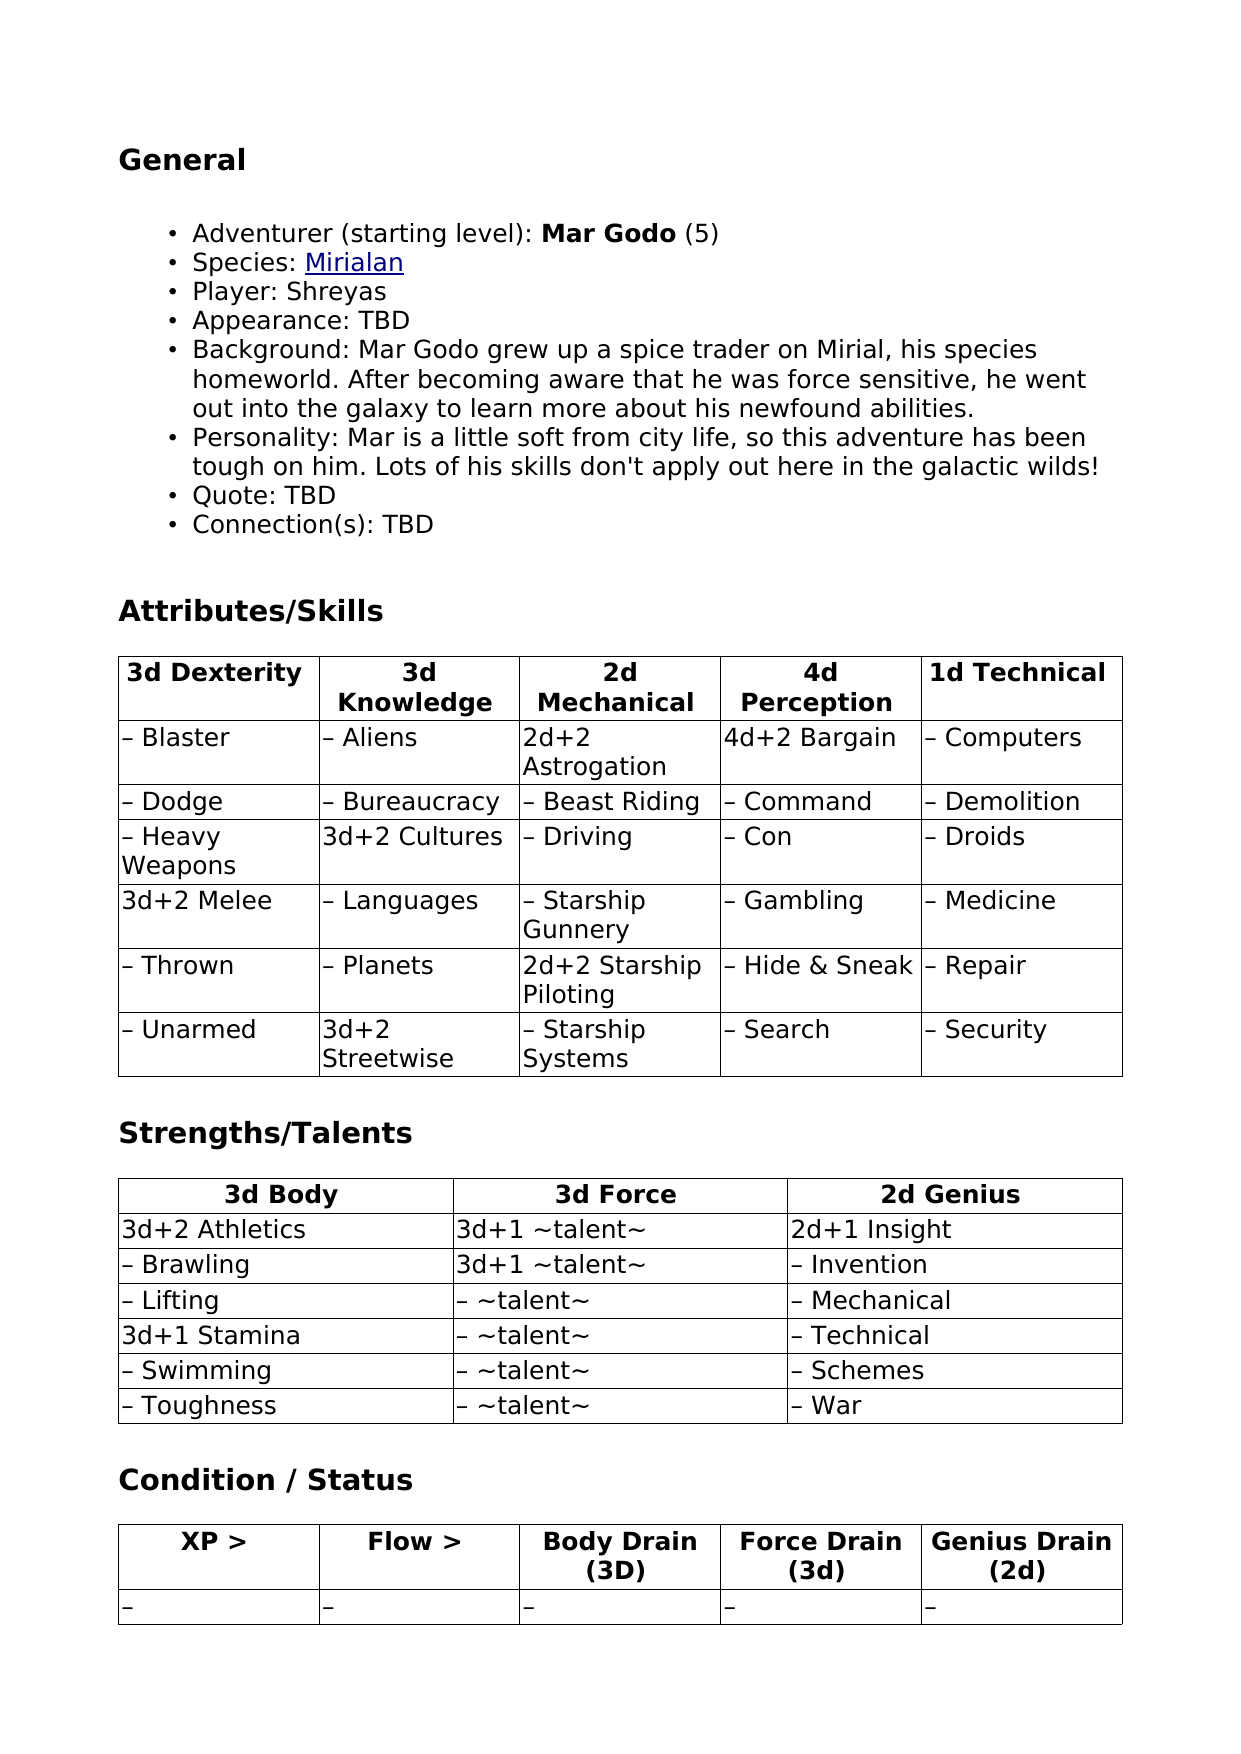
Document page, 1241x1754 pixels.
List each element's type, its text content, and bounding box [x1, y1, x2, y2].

table_header Flow > [320, 1525, 519, 1589]
table_cell – Computers [922, 721, 1122, 784]
table_cell – Unarmed [119, 1013, 319, 1076]
table_cell – Driving [520, 820, 720, 883]
table_cell – Thrown [119, 949, 319, 1012]
table_cell – Planets [320, 949, 519, 1012]
table_cell 3d+2 Melee [119, 885, 319, 948]
table_cell 3d+2 Cultures [320, 820, 519, 883]
subtitle Condition / Status [118, 1463, 1122, 1497]
table_cell – [721, 1590, 921, 1624]
table_cell – Starship Systems [520, 1013, 720, 1076]
table_cell – Aliens [320, 721, 519, 784]
table_cell 2d+1 Insight [788, 1214, 1122, 1248]
table_cell 3d+2 Streetwise [320, 1013, 519, 1076]
table_cell – Bureaucracy [320, 785, 519, 819]
subtitle Attributes/Skills [118, 594, 1122, 628]
table_cell – Invention [788, 1249, 1122, 1283]
list Adventurer (starting level): Mar Godo (5) [177, 219, 1122, 248]
table_cell – Command [721, 785, 921, 819]
table_cell 3d+1 ~talent~ [454, 1214, 787, 1248]
table_cell – Demolition [922, 785, 1122, 819]
table_header XP > [119, 1525, 319, 1589]
table_header 1d Technical [922, 657, 1122, 720]
table_cell – Hide & Sneak [721, 949, 921, 1012]
subtitle Strengths/Talents [118, 1116, 1122, 1150]
table_header 3d Dexterity [119, 657, 319, 720]
table_cell 2d+2 Astrogation [520, 721, 720, 784]
list Species: Mirialan [177, 248, 1122, 277]
list Appearance: TBD [177, 307, 1122, 336]
table_cell – Languages [320, 885, 519, 948]
table_cell – ~talent~ [454, 1354, 787, 1388]
table_cell – Lifting [119, 1284, 453, 1318]
table_cell 2d+2 Starship Piloting [520, 949, 720, 1012]
table_cell – Brawling [119, 1249, 453, 1283]
table_header 2d Mechanical [520, 657, 720, 720]
table_cell – Beast Riding [520, 785, 720, 819]
table_cell – Search [721, 1013, 921, 1076]
table_cell – War [788, 1389, 1122, 1423]
table_cell – Schemes [788, 1354, 1122, 1388]
table_cell – Con [721, 820, 921, 883]
table_cell – Medicine [922, 885, 1122, 948]
table_cell 3d+1 ~talent~ [454, 1249, 787, 1283]
list Background: Mar Godo grew up a spice trader on Mirial, his species homeworld. After becoming aware that he was force sensitive, he went out into the galaxy to learn more about his newfound abilities. [177, 336, 1122, 423]
table_cell – [119, 1590, 319, 1624]
table_cell – Gambling [721, 885, 921, 948]
table_cell – Droids [922, 820, 1122, 883]
table_cell 4d+2 Bargain [721, 721, 921, 784]
table_header 3d Force [454, 1179, 787, 1213]
table_cell – Dodge [119, 785, 319, 819]
table_cell – [922, 1590, 1122, 1624]
table_cell – Heavy Weapons [119, 820, 319, 883]
table_cell – Blaster [119, 721, 319, 784]
table_header Body Drain (3D) [520, 1525, 720, 1589]
table_header 2d Genius [788, 1179, 1122, 1213]
table_cell – Mechanical [788, 1284, 1122, 1318]
subtitle General [118, 143, 1122, 177]
list Player: Shreyas [177, 277, 1122, 307]
list Connection(s): TBD [177, 511, 1122, 540]
table_header 4d Perception [721, 657, 921, 720]
table_cell – [320, 1590, 519, 1624]
list Personality: Mar is a little soft from city life, so this adventure has been tough on him. Lots of his skills don't apply out here in the galactic wilds! [177, 423, 1122, 482]
table_cell – Technical [788, 1319, 1122, 1353]
table_header 3d Knowledge [320, 657, 519, 720]
table_header Genius Drain (2d) [922, 1525, 1122, 1589]
table_cell – Security [922, 1013, 1122, 1076]
table_cell – Repair [922, 949, 1122, 1012]
table_cell – Starship Gunnery [520, 885, 720, 948]
table_header 3d Body [119, 1179, 453, 1213]
table_cell 3d+2 Athletics [119, 1214, 453, 1248]
table_cell – Toughness [119, 1389, 453, 1423]
table_cell – [520, 1590, 720, 1624]
list Quote: TBD [177, 482, 1122, 511]
table_cell – ~talent~ [454, 1284, 787, 1318]
table_header Force Drain (3d) [721, 1525, 921, 1589]
table_cell – Swimming [119, 1354, 453, 1388]
table_cell – ~talent~ [454, 1389, 787, 1423]
table_cell 3d+1 Stamina [119, 1319, 453, 1353]
table_cell – ~talent~ [454, 1319, 787, 1353]
